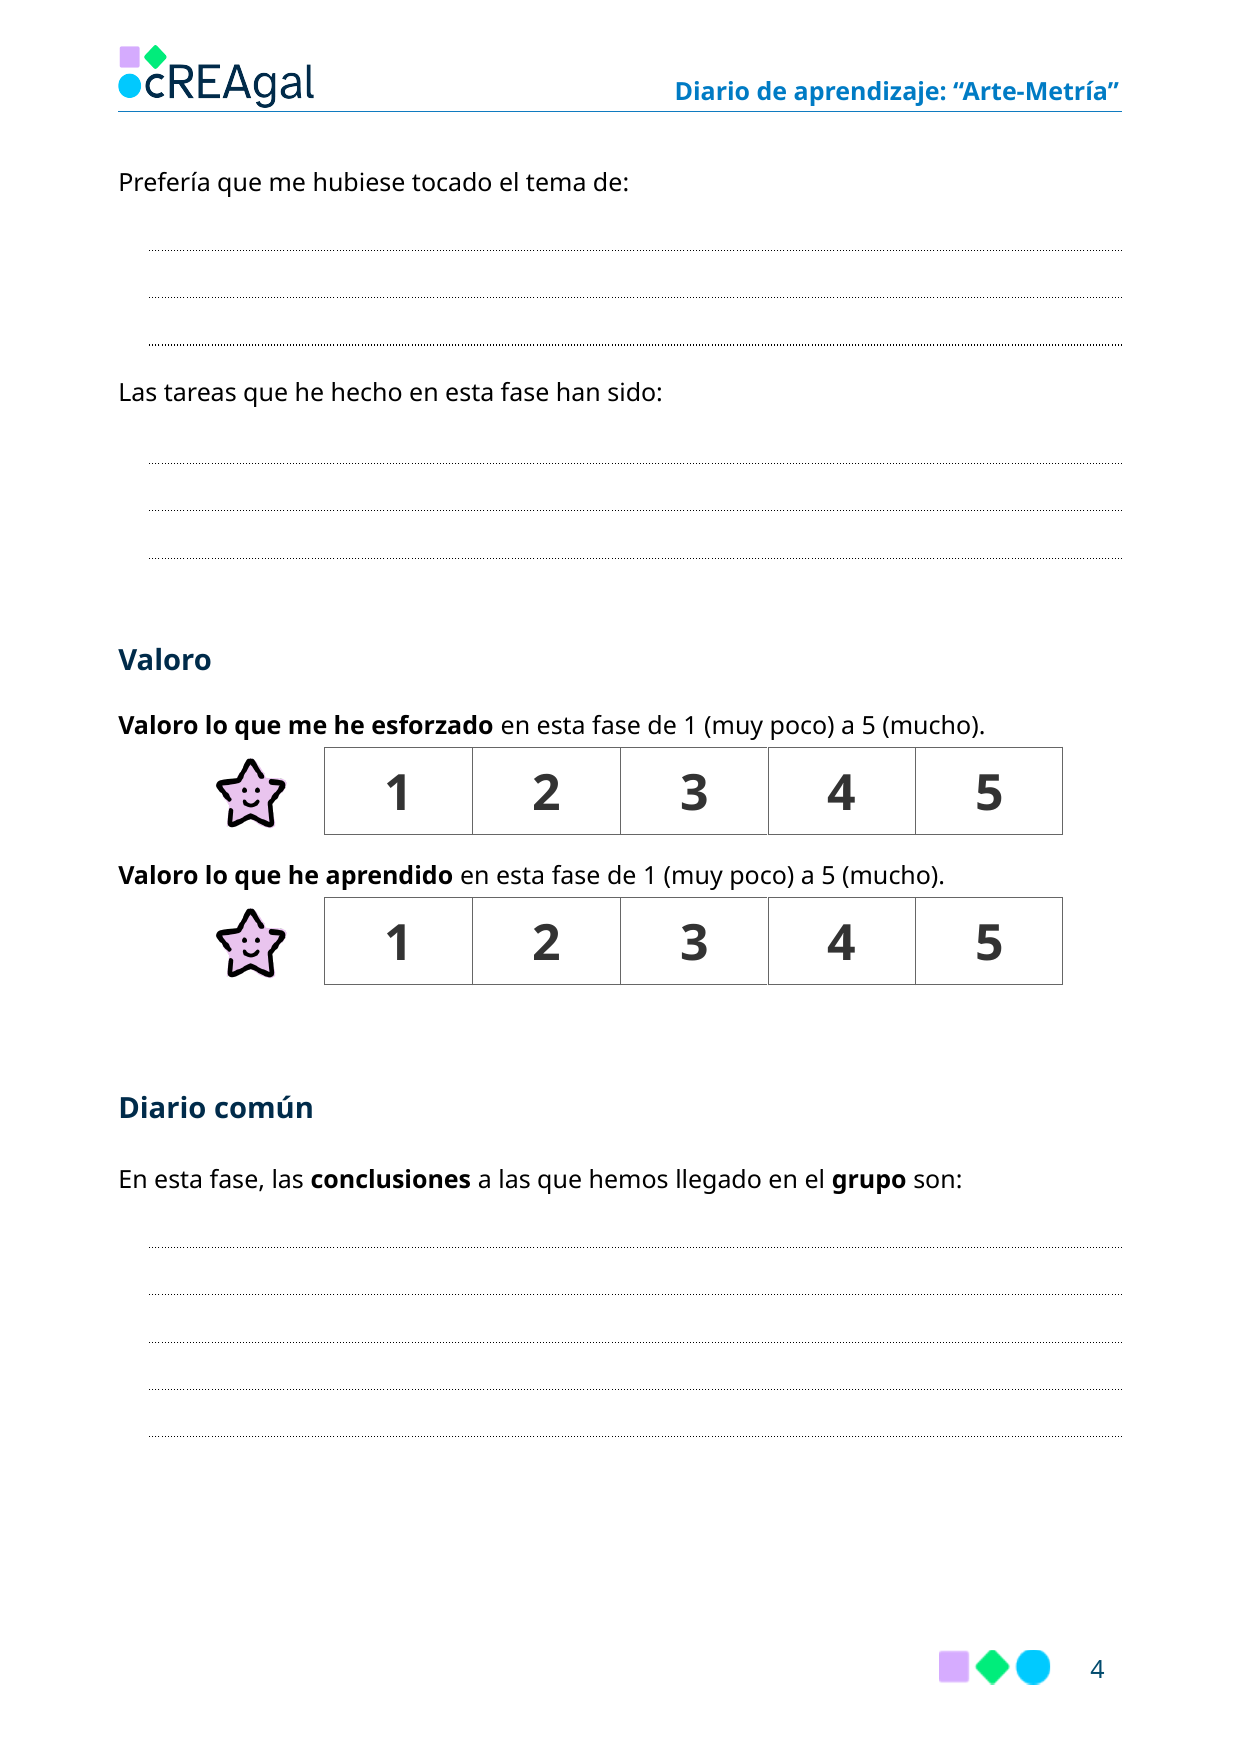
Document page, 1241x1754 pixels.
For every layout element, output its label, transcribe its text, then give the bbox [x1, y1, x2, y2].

table_cell [148, 251, 1122, 298]
table_header 2 [473, 898, 620, 984]
table_cell [148, 1248, 1122, 1295]
table_header 1 [325, 748, 472, 834]
table_cell [148, 1343, 1122, 1390]
table_header 2 [473, 748, 620, 834]
picture [208, 752, 293, 833]
table_header 1 [325, 898, 472, 984]
picture [1036, 1669, 1051, 1685]
table_cell [148, 1390, 1122, 1437]
text Las tareas que he hecho en esta fase han sido: [118, 375, 1122, 409]
picture [939, 1650, 1031, 1685]
table_header 4 [769, 898, 915, 984]
table_cell [148, 464, 1122, 511]
table_header [148, 414, 1122, 464]
text En esta fase, las conclusiones a las que hemos llegado en el grupo son: [118, 1162, 1122, 1196]
table_cell [148, 1295, 1122, 1343]
text Prefería que me hubiese tocado el tema de: [118, 165, 1122, 199]
table_header 3 [621, 748, 767, 834]
picture [1042, 1650, 1051, 1664]
table_header [177, 897, 324, 985]
table_header 3 [621, 898, 767, 984]
table_cell [148, 511, 1122, 559]
table_header 5 [916, 748, 1062, 834]
picture [208, 902, 293, 983]
picture [118, 45, 314, 108]
text Valoro lo que me he esforzado en esta fase de 1 (muy poco) a 5 (mucho). [118, 707, 1122, 742]
table_header 5 [916, 898, 1062, 984]
table_header 4 [769, 748, 915, 834]
table_cell [148, 298, 1122, 346]
text Valoro lo que he aprendido en esta fase de 1 (muy poco) a 5 (mucho). [118, 858, 1122, 892]
table_header [177, 747, 324, 835]
subtitle Valoro [118, 640, 1122, 679]
table_header [148, 1201, 1122, 1248]
subtitle Diario común [118, 1041, 1122, 1127]
table_header [148, 204, 1122, 251]
